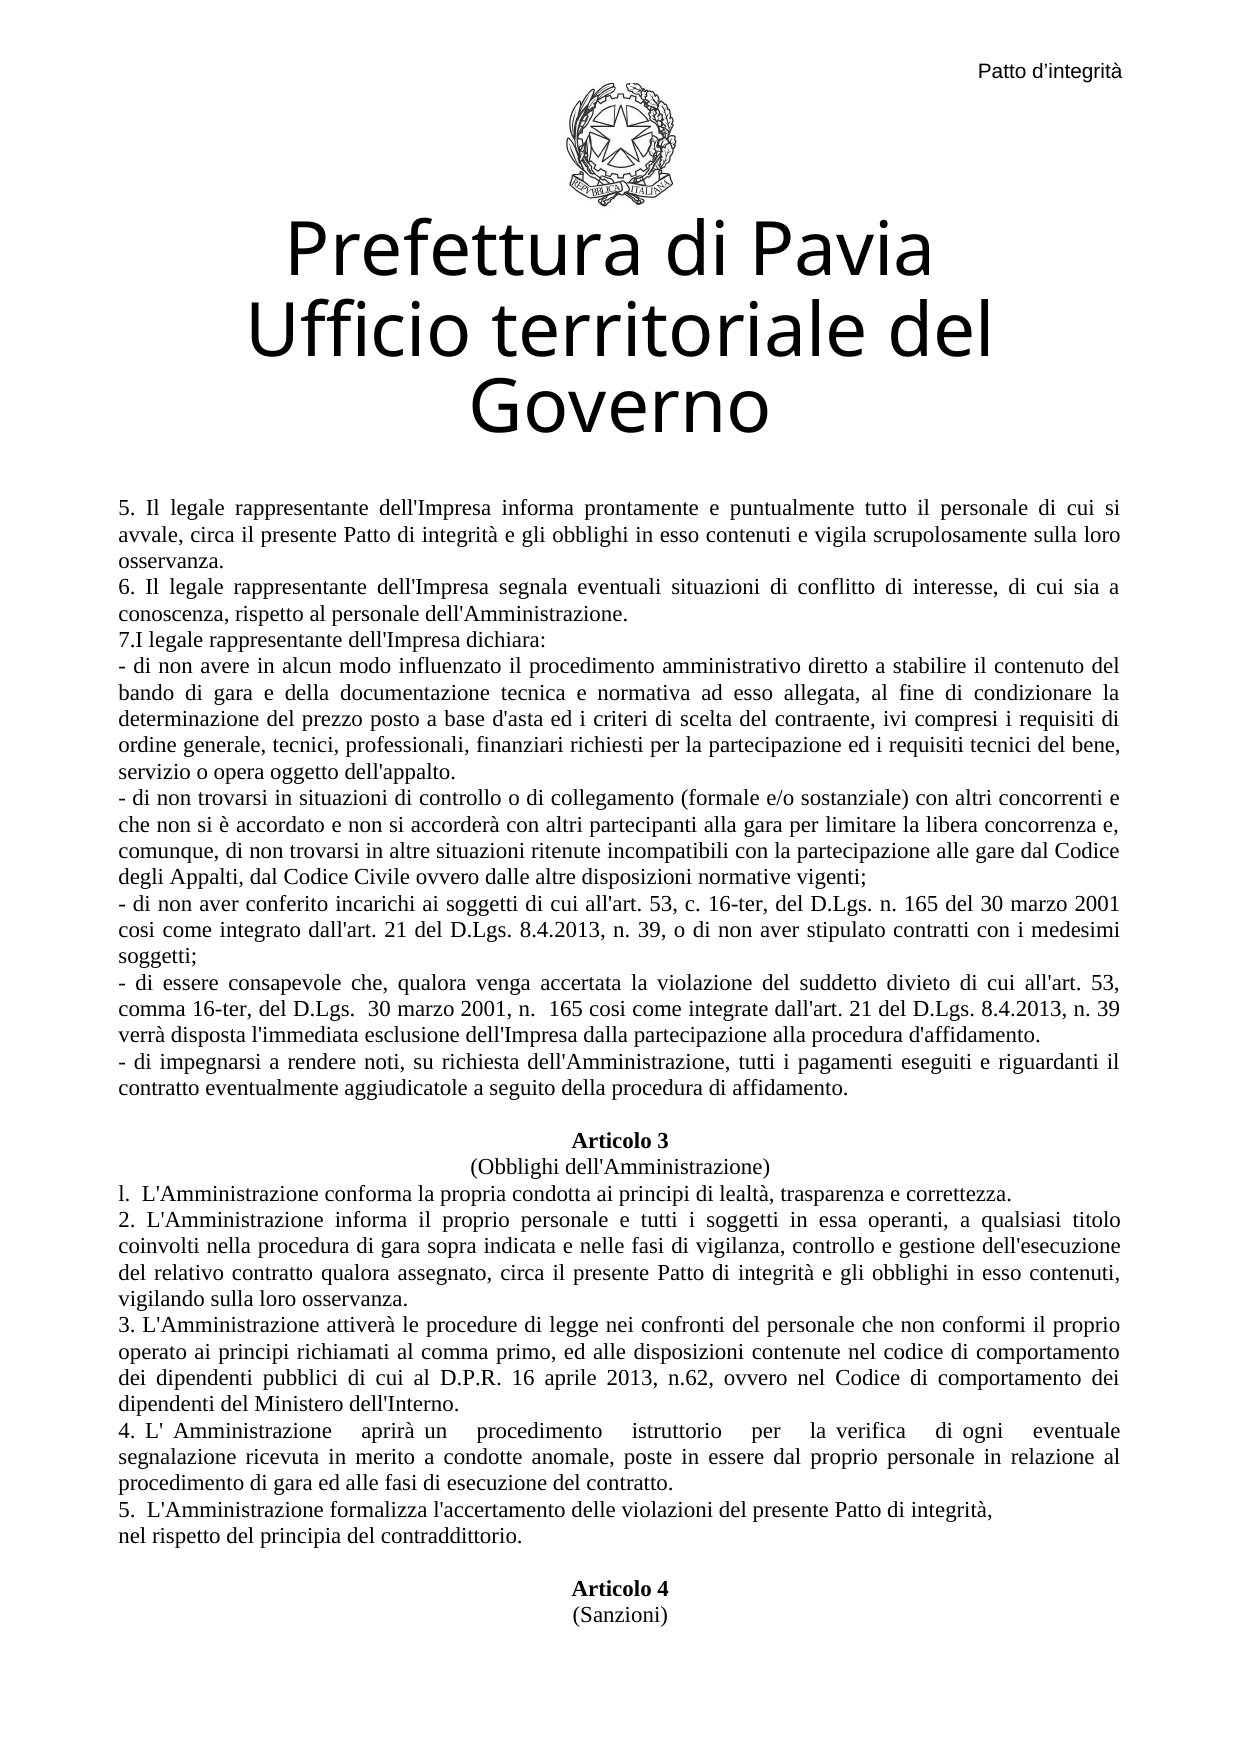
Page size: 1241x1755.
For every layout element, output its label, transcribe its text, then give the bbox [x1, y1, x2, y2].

text 4. L' Amministrazione aprirà un procedimento istruttorio per la verifica di ogni eventuale segnalazione ricevuta in merito a condotte anomale, poste in essere dal proprio personale in relazione al procedimento di gara ed alle fasi di esecuzione del contratto. [118, 1417, 1122, 1496]
text - di non aver conferito incarichi ai soggetti di cui all'art. 53, c. 16-ter, del D.Lgs. n. 165 del 30 marzo 2001 cosi come integrato dall'art. 21 del D.Lgs. 8.4.2013, n. 39, o di non aver stipulato contratti con i medesimi soggetti; [118, 890, 1122, 969]
text Articolo 4 [118, 1575, 1122, 1601]
text - di non trovarsi in situazioni di controllo o di collegamento (formale e/o sostanziale) con altri concorrenti e che non si è accordato e non si accorderà con altri partecipanti alla gara per limitare la libera concorrenza e, comunque, di non trovarsi in altre situazioni ritenute incompatibili con la partecipazione alle gare dal Codice degli Appalti, dal Codice Civile ovvero dalle altre disposizioni normative vigenti; [118, 784, 1122, 890]
text 7.I legale rappresentante dell'Impresa dichiara: [118, 626, 1122, 652]
text (Obblighi dell'Amministrazione) [118, 1153, 1122, 1179]
text 3. L'Amministrazione attiverà le procedure di legge nei confronti del personale che non conformi il proprio operato ai principi richiamati al comma primo, ed alle disposizioni contenute nel codice di comportamento dei dipendenti pubblici di cui al D.P.R. 16 aprile 2013, n.62, ovvero nel Codice di comportamento dei dipendenti del Ministero dell'Interno. [118, 1311, 1122, 1417]
text - di non avere in alcun modo influenzato il procedimento amministrativo diretto a stabilire il contenuto del bando di gara e della documentazione tecnica e normativa ad esso allegata, al fine di condizionare la determinazione del prezzo posto a base d'asta ed i criteri di scelta del contraente, ivi compresi i requisiti di ordine generale, tecnici, professionali, finanziari richiesti per la partecipazione ed i requisiti tecnici del bene, servizio o opera oggetto dell'appalto. [118, 652, 1122, 784]
text - di essere consapevole che, qualora venga accertata la violazione del suddetto divieto di cui all'art. 53, comma 16-ter, del D.Lgs. 30 marzo 2001, n. 165 cosi come integrate dall'art. 21 del D.Lgs. 8.4.2013, n. 39 verrà disposta l'immediata esclusione dell'Impresa dalla partecipazione alla procedura d'affidamento. [118, 969, 1122, 1048]
text l. L'Amministrazione conforma la propria condotta ai principi di lealtà, trasparenza e correttezza. [118, 1179, 1122, 1206]
text (Sanzioni) [118, 1601, 1122, 1628]
text 5. L'Amministrazione formalizza l'accertamento delle violazioni del presente Patto di integrità, [118, 1496, 1122, 1522]
text 2. L'Amministrazione informa il proprio personale e tutti i soggetti in essa operanti, a qualsiasi titolo coinvolti nella procedura di gara sopra indicata e nelle fasi di vigilanza, controllo e gestione dell'esecuzione del relativo contratto qualora assegnato, circa il presente Patto di integrità e gli obblighi in esso contenuti, vigilando sulla loro osservanza. [118, 1206, 1122, 1311]
text Articolo 3 [118, 1127, 1122, 1153]
text - di impegnarsi a rendere noti, su richiesta dell'Amministrazione, tutti i pagamenti eseguiti e riguardanti il contratto eventualmente aggiudicatole a seguito della procedura di affidamento. [118, 1048, 1122, 1101]
text nel rispetto del principia del contraddittorio. [118, 1522, 1122, 1548]
text 6. Il legale rappresentante dell'Impresa segnala eventuali situazioni di conflitto di interesse, di cui sia a conoscenza, rispetto al personale dell'Amministrazione. [118, 573, 1122, 626]
text 5. Il legale rappresentante dell'Impresa informa prontamente e puntualmente tutto il personale di cui si avvale, circa il presente Patto di integrità e gli obblighi in esso contenuti e vigila scrupolosamente sulla loro osservanza. [118, 494, 1122, 573]
